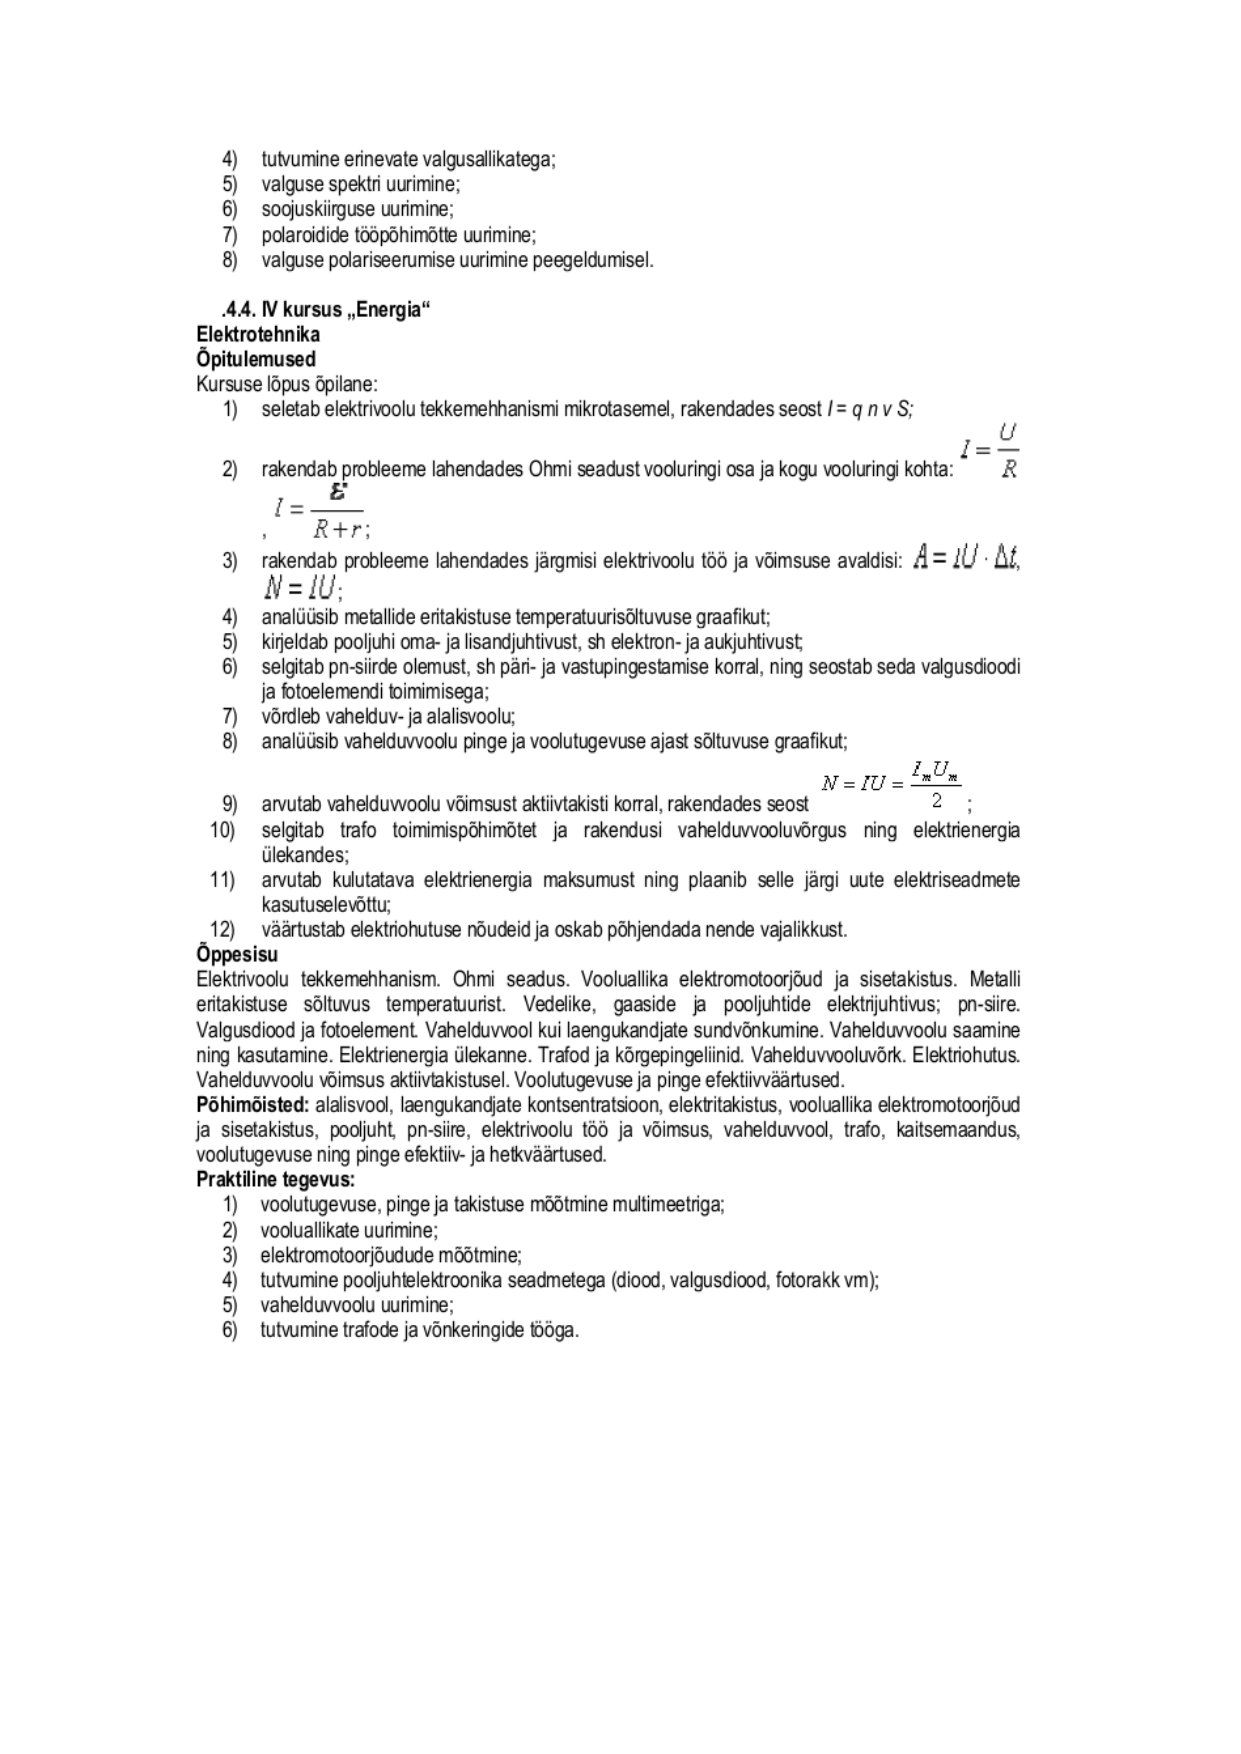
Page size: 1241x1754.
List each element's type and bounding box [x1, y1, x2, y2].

picture [118, 118, 1123, 1392]
